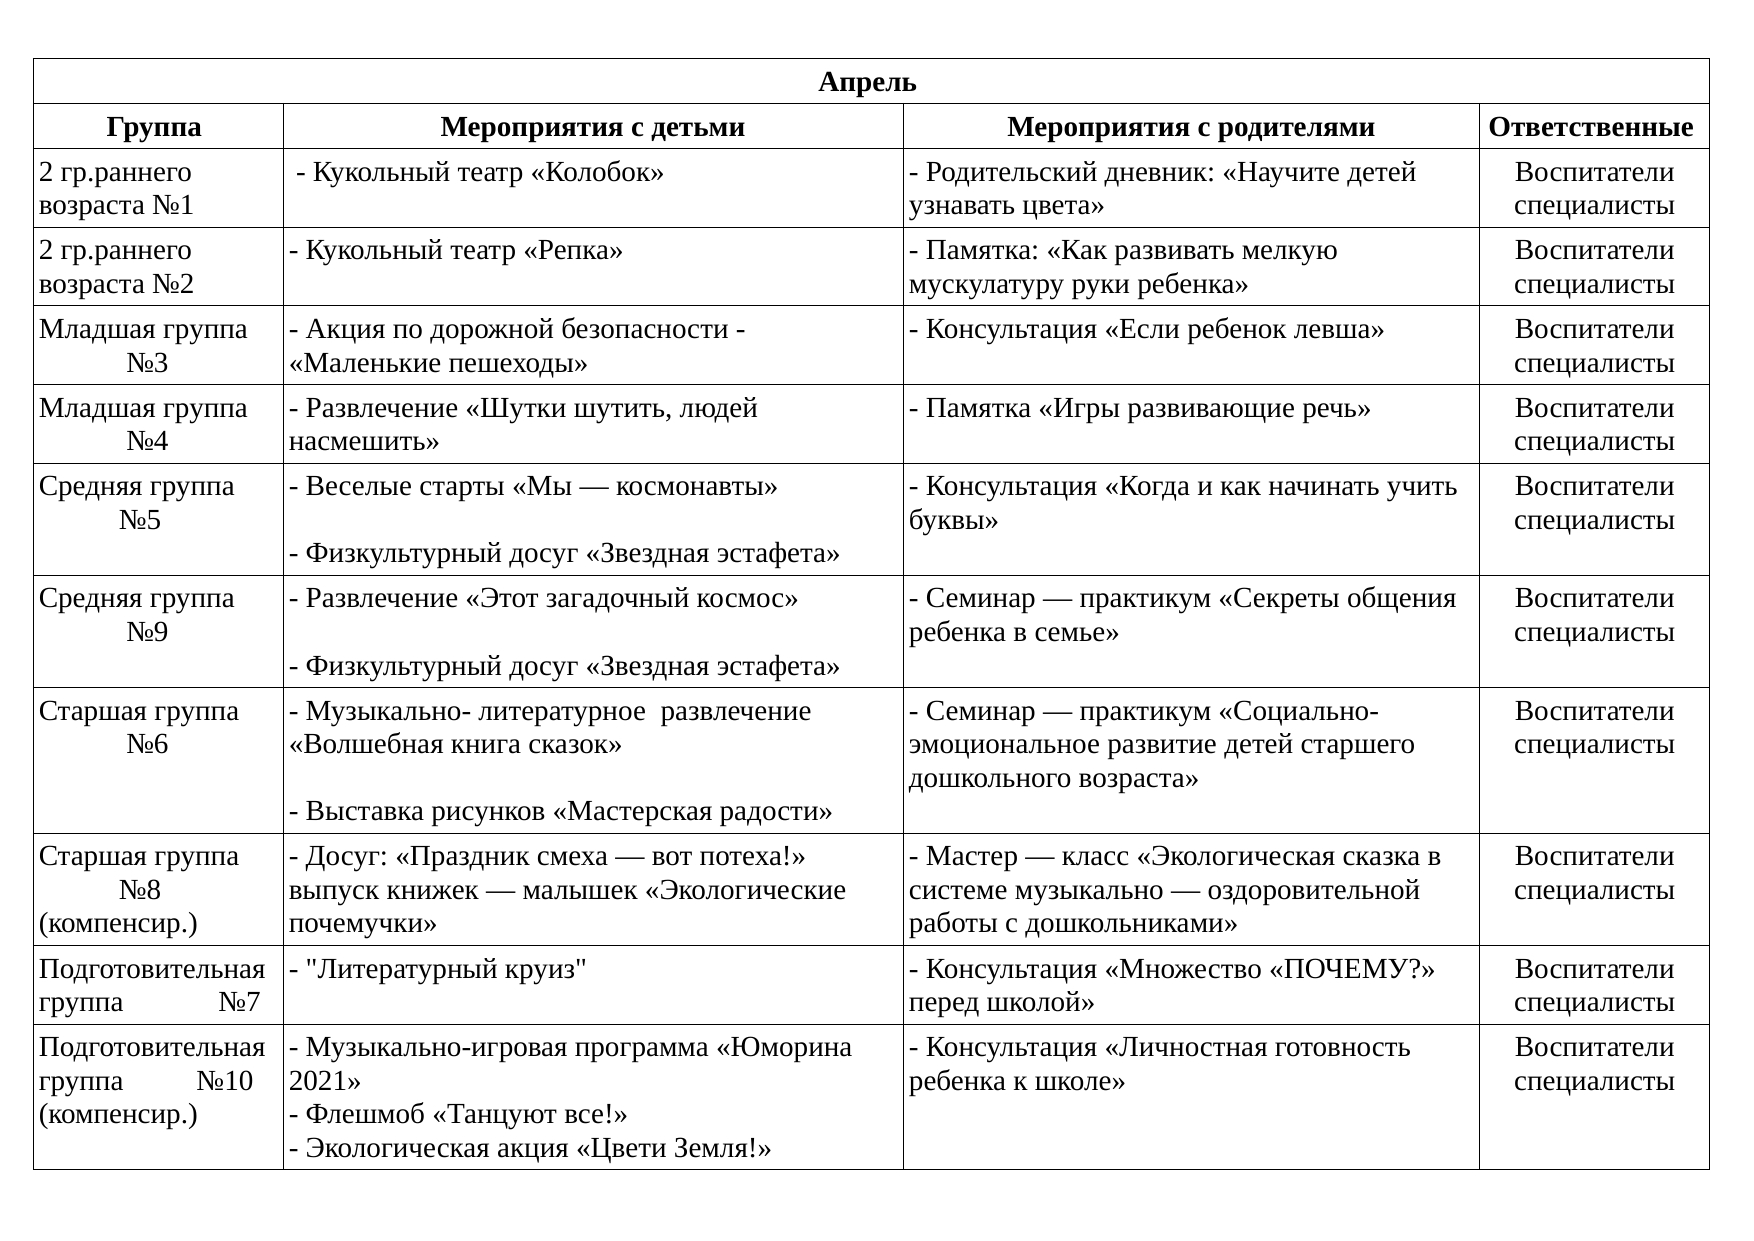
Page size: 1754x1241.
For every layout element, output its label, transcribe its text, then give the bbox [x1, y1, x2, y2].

table_cell - Консультация «Множество «ПОЧЕМУ?» перед школой» [904, 946, 1479, 1023]
table_cell Группа [34, 104, 283, 148]
table_cell Средняя группа №9 [34, 576, 283, 687]
table_cell Младшая группа №4 [34, 385, 283, 463]
table_cell - Музыкально-игровая программа «Юморина 2021» - Флешмоб «Танцуют все!» - Экологическая акция «Цвети Земля!» [284, 1025, 903, 1169]
table_cell - Памятка «Игры развивающие речь» [904, 385, 1479, 463]
table_cell Подготовительная группа №7 [34, 946, 283, 1023]
table_cell - "Литературный круиз" [284, 946, 903, 1023]
table_cell Мероприятия с родителями [904, 104, 1479, 148]
table_cell Воспитатели специалисты [1480, 228, 1709, 305]
table_cell Воспитатели специалисты [1480, 576, 1709, 687]
table_cell - Родительский дневник: «Научите детей узнавать цвета» [904, 149, 1479, 227]
table_cell - Досуг: «Праздник смеха — вот потеха!» выпуск книжек — малышек «Экологические почемучки» [284, 834, 903, 945]
table_cell - Мастер — класс «Экологическая сказка в системе музыкально — оздоровительной работы с дошкольниками» [904, 834, 1479, 945]
table_cell Воспитатели специалисты [1480, 834, 1709, 945]
table_cell - Кукольный театр «Репка» [284, 228, 903, 305]
table_cell Воспитатели специалисты [1480, 149, 1709, 227]
table_cell Подготовительная группа №10 (компенсир.) [34, 1025, 283, 1169]
table_cell Средняя группа №5 [34, 464, 283, 575]
table_cell - Консультация «Личностная готовность ребенка к школе» [904, 1025, 1479, 1169]
table_cell - Развлечение «Этот загадочный космос» - Физкультурный досуг «Звездная эстафета» [284, 576, 903, 687]
table_cell Старшая группа №6 [34, 688, 283, 833]
table_cell - Музыкально- литературное развлечение «Волшебная книга сказок» - Выставка рисунков «Мастерская радости» [284, 688, 903, 833]
table_cell Воспитатели специалисты [1480, 1025, 1709, 1169]
table_cell - Веселые старты «Мы — космонавты» - Физкультурный досуг «Звездная эстафета» [284, 464, 903, 575]
table_cell - Акция по дорожной безопасности - «Маленькие пешеходы» [284, 306, 903, 384]
table_cell Воспитатели специалисты [1480, 464, 1709, 575]
table_cell Воспитатели специалисты [1480, 306, 1709, 384]
table_cell Воспитатели специалисты [1480, 385, 1709, 463]
table_cell 2 гр.раннего возраста №2 [34, 228, 283, 305]
table_cell - Кукольный театр «Колобок» [284, 149, 903, 227]
table_cell - Памятка: «Как развивать мелкую мускулатуру руки ребенка» [904, 228, 1479, 305]
table_cell Мероприятия с детьми [284, 104, 903, 148]
table_cell 2 гр.раннего возраста №1 [34, 149, 283, 227]
table_cell Старшая группа №8 (компенсир.) [34, 834, 283, 945]
table_cell Воспитатели специалисты [1480, 946, 1709, 1023]
table_cell Ответственные [1480, 104, 1709, 148]
table_cell - Семинар — практикум «Социально-эмоциональное развитие детей старшего дошкольного возраста» [904, 688, 1479, 833]
table_cell - Консультация «Если ребенок левша» [904, 306, 1479, 384]
table_cell - Развлечение «Шутки шутить, людей насмешить» [284, 385, 903, 463]
table_cell Воспитатели специалисты [1480, 688, 1709, 833]
table_cell Младшая группа №3 [34, 306, 283, 384]
table_cell - Консультация «Когда и как начинать учить буквы» [904, 464, 1479, 575]
table_header Апрель [34, 59, 1709, 103]
table_cell - Семинар — практикум «Секреты общения ребенка в семье» [904, 576, 1479, 687]
